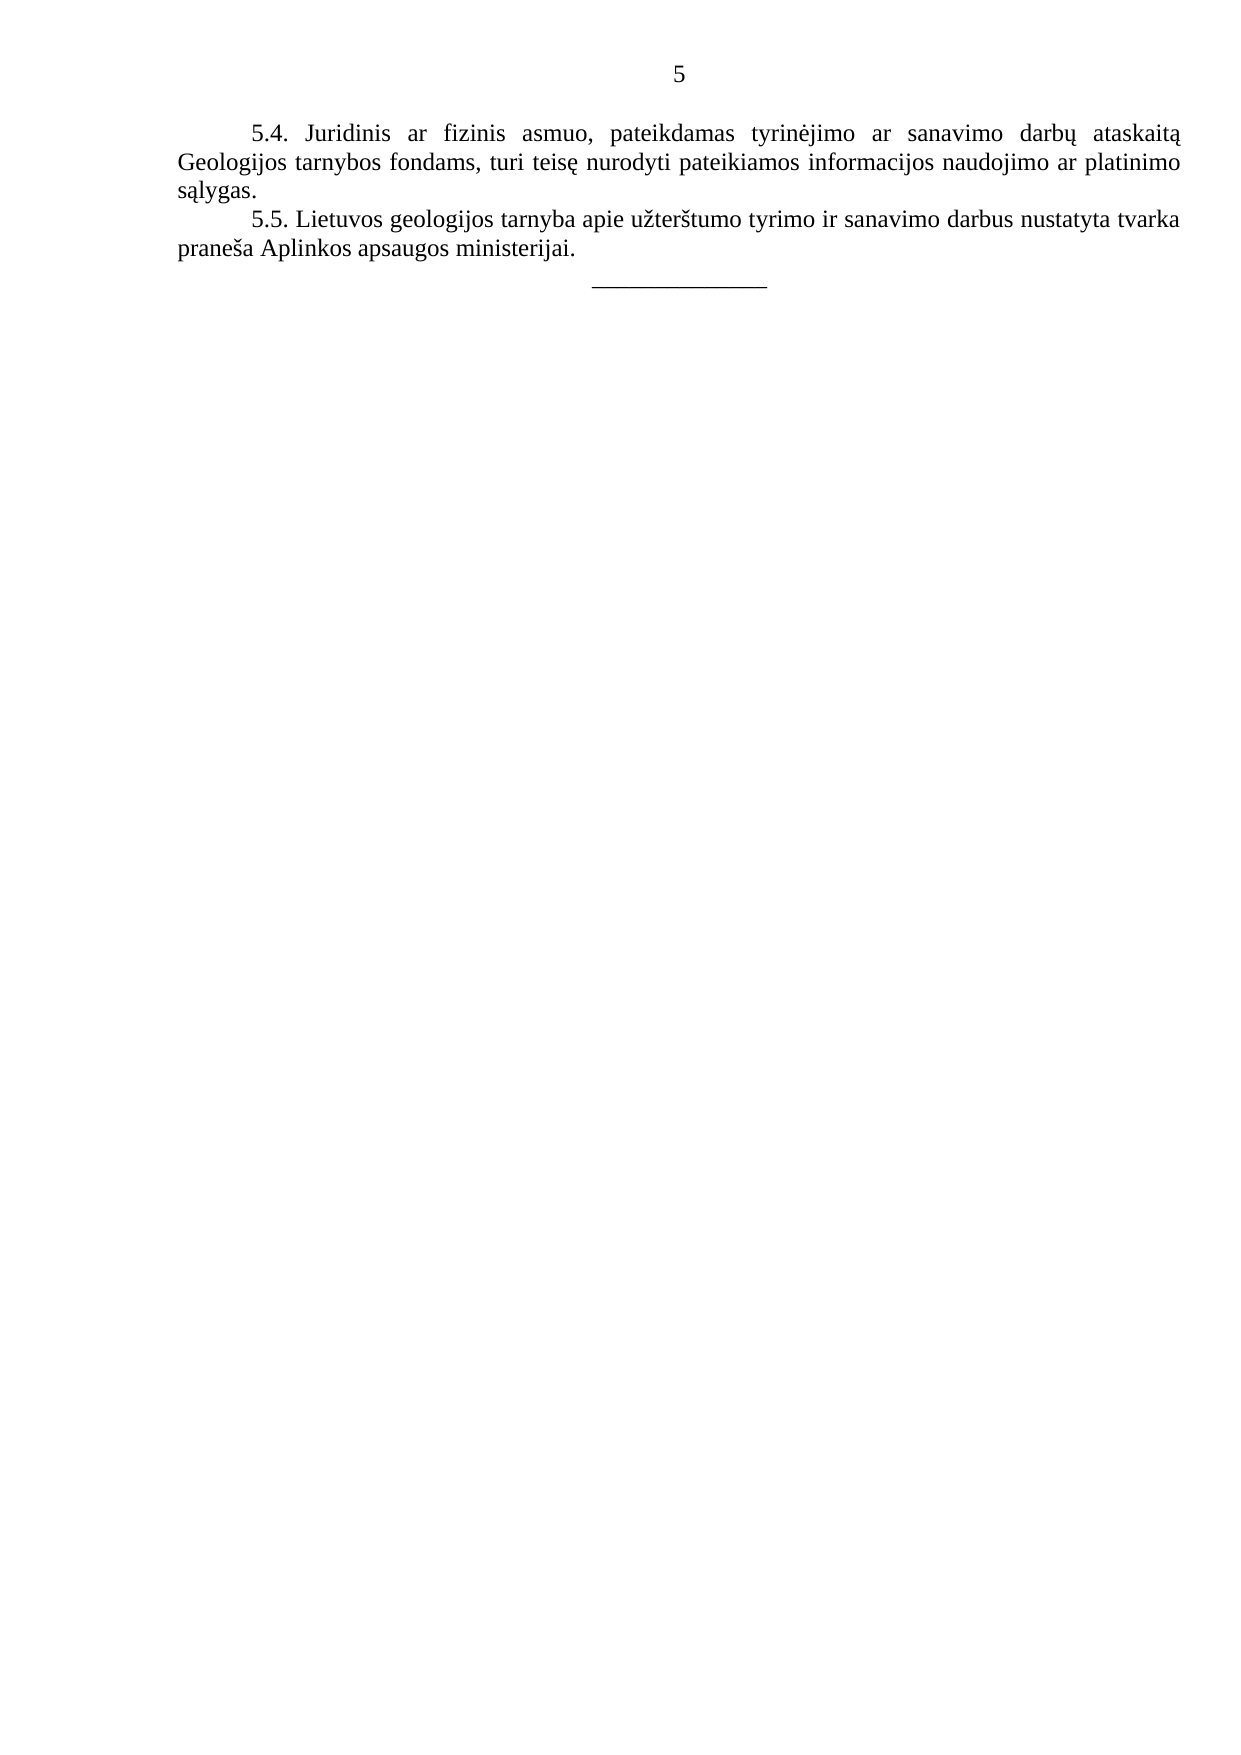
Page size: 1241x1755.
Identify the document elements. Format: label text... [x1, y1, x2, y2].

text ______________ [177, 262, 1181, 291]
text 5.5. Lietuvos geologijos tarnyba apie užterštumo tyrimo ir sanavimo darbus nustatyta tvarka praneša Aplinkos apsaugos ministerijai. [177, 204, 1181, 262]
text 5.4. Juridinis ar fizinis asmuo, pateikdamas tyrinėjimo ar sanavimo darbų ataskaitą Geologijos tarnybos fondams, turi teisę nurodyti pateikiamos informacijos naudojimo ar platinimo sąlygas. [177, 118, 1181, 204]
